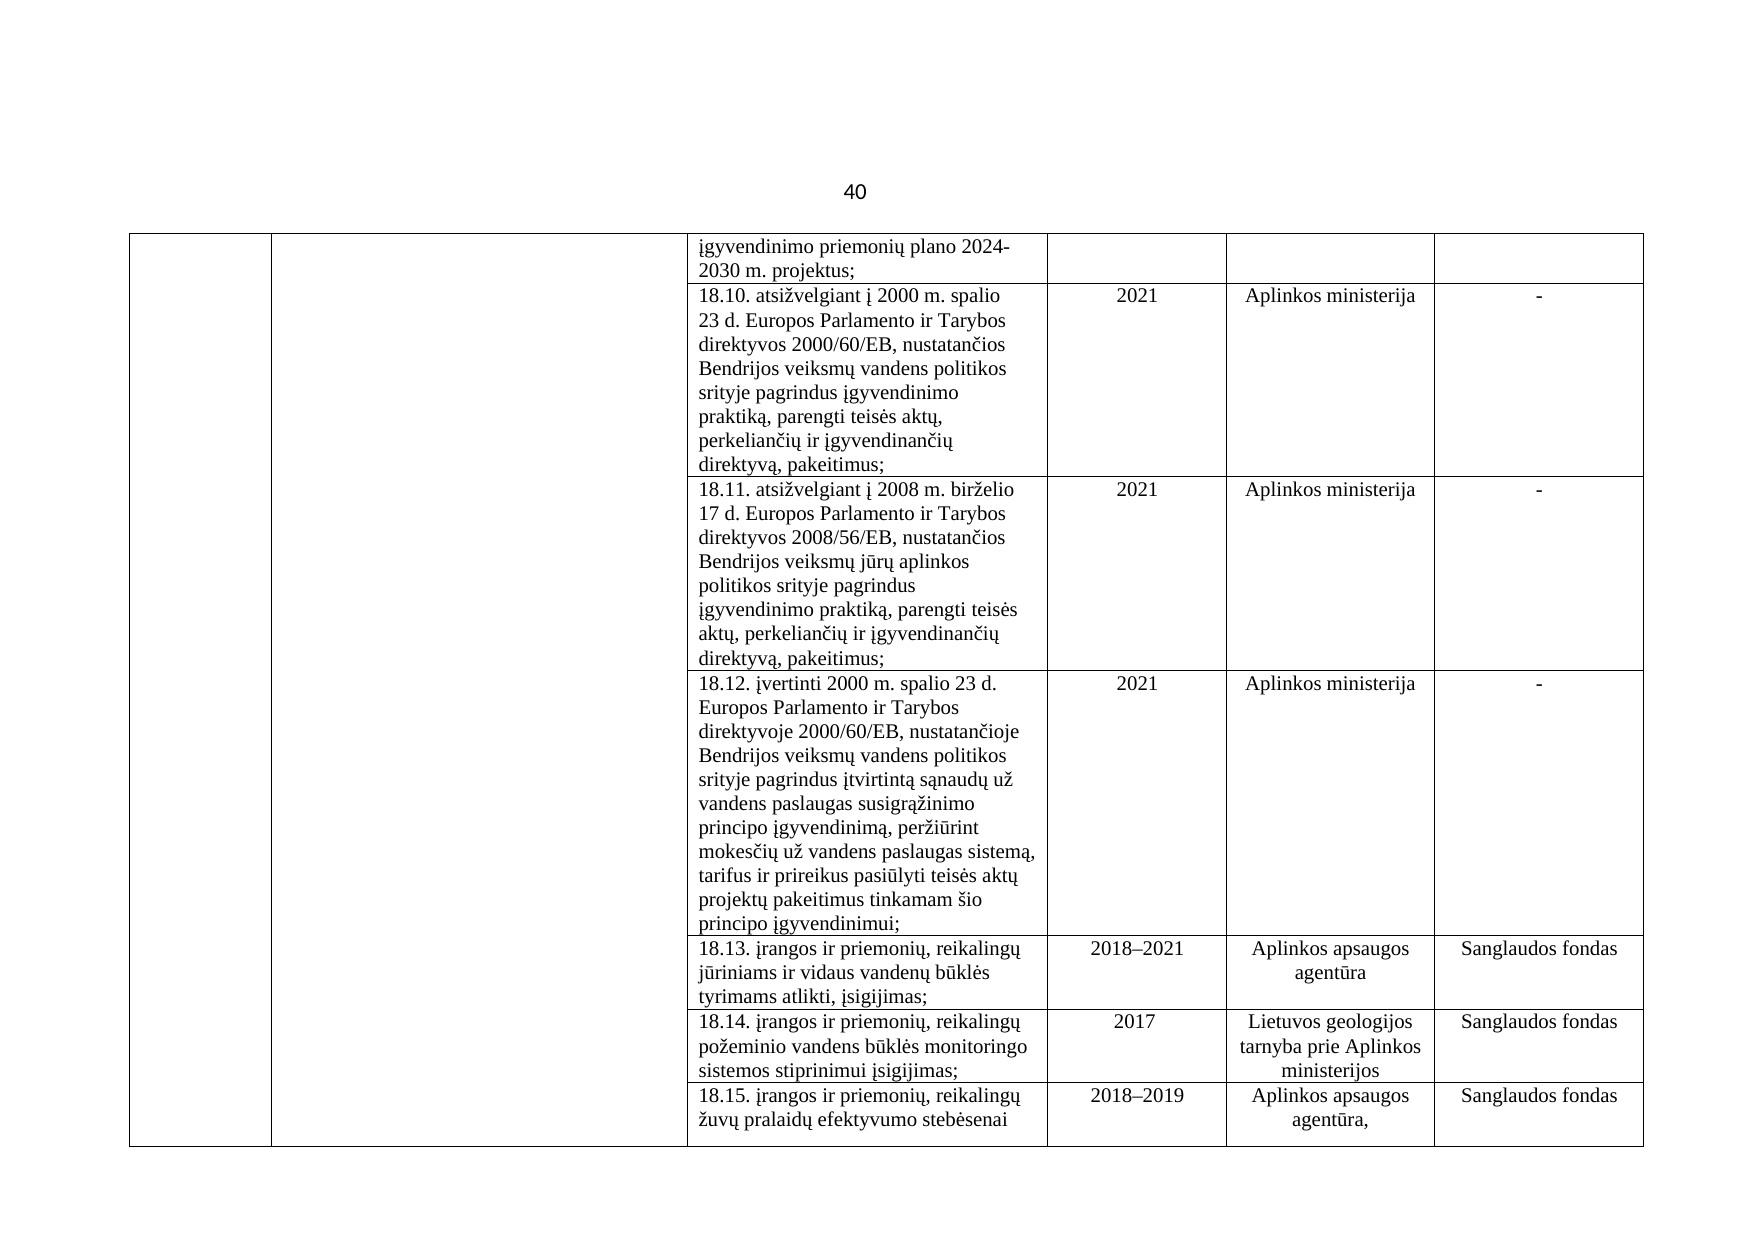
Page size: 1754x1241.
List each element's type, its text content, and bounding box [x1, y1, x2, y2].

table_cell 18.10. atsižvelgiant į 2000 m. spalio 23 d. Europos Parlamento ir Tarybos direktyvos 2000/60/EB, nustatančios Bendrijos veiksmų vandens politikos srityje pagrindus įgyvendinimo praktiką, parengti teisės aktų, perkeliančių ir įgyvendinančių direktyvą, pakeitimus; [688, 284, 1047, 476]
table_cell Aplinkos ministerija [1227, 284, 1434, 476]
table_cell 2017 [1048, 1010, 1226, 1082]
table_cell - [1435, 671, 1643, 935]
table_cell įgyvendinimo priemonių plano 2024-2030 m. projektus; [688, 234, 1047, 282]
table_cell 2018–2019 [1048, 1083, 1226, 1146]
table_cell Aplinkos apsaugos agentūra [1227, 936, 1434, 1008]
table_cell 2021 [1048, 671, 1226, 935]
table_cell [1048, 234, 1226, 282]
table_cell 18.11. atsižvelgiant į 2008 m. birželio 17 d. Europos Parlamento ir Tarybos direktyvos 2008/56/EB, nustatančios Bendrijos veiksmų jūrų aplinkos politikos srityje pagrindus įgyvendinimo praktiką, parengti teisės aktų, perkeliančių ir įgyvendinančių direktyvą, pakeitimus; [688, 477, 1047, 669]
table_cell [272, 234, 687, 1146]
table_cell Sanglaudos fondas [1435, 1083, 1643, 1146]
table_cell - [1435, 284, 1643, 476]
table_cell [130, 234, 271, 1146]
table_cell 18.15. įrangos ir priemonių, reikalingų žuvų pralaidų efektyvumo stebėsenai [688, 1083, 1047, 1146]
table_cell 18.12. įvertinti 2000 m. spalio 23 d. Europos Parlamento ir Tarybos direktyvoje 2000/60/EB, nustatančioje Bendrijos veiksmų vandens politikos srityje pagrindus įtvirtintą sąnaudų už vandens paslaugas susigrąžinimo principo įgyvendinimą, peržiūrint mokesčių už vandens paslaugas sistemą, tarifus ir prireikus pasiūlyti teisės aktų projektų pakeitimus tinkamam šio principo įgyvendinimui; [688, 671, 1047, 935]
table_cell Sanglaudos fondas [1435, 1010, 1643, 1082]
table_cell Aplinkos ministerija [1227, 477, 1434, 669]
table_cell 2021 [1048, 477, 1226, 669]
table_cell 18.13. įrangos ir priemonių, reikalingų jūriniams ir vidaus vandenų būklės tyrimams atlikti, įsigijimas; [688, 936, 1047, 1008]
table_cell 2018–2021 [1048, 936, 1226, 1008]
table_cell - [1435, 477, 1643, 669]
table_cell Aplinkos apsaugos agentūra, [1227, 1083, 1434, 1146]
table_cell - [1435, 234, 1643, 282]
table_cell 2021 [1048, 284, 1226, 476]
table_cell Aplinkos ministerija [1227, 671, 1434, 935]
table_cell [1227, 234, 1434, 282]
table_cell Lietuvos geologijos tarnyba prie Aplinkos ministerijos [1227, 1010, 1434, 1082]
table_cell 18.14. įrangos ir priemonių, reikalingų požeminio vandens būklės monitoringo sistemos stiprinimui įsigijimas; [688, 1010, 1047, 1082]
table_cell Sanglaudos fondas [1435, 936, 1643, 1008]
